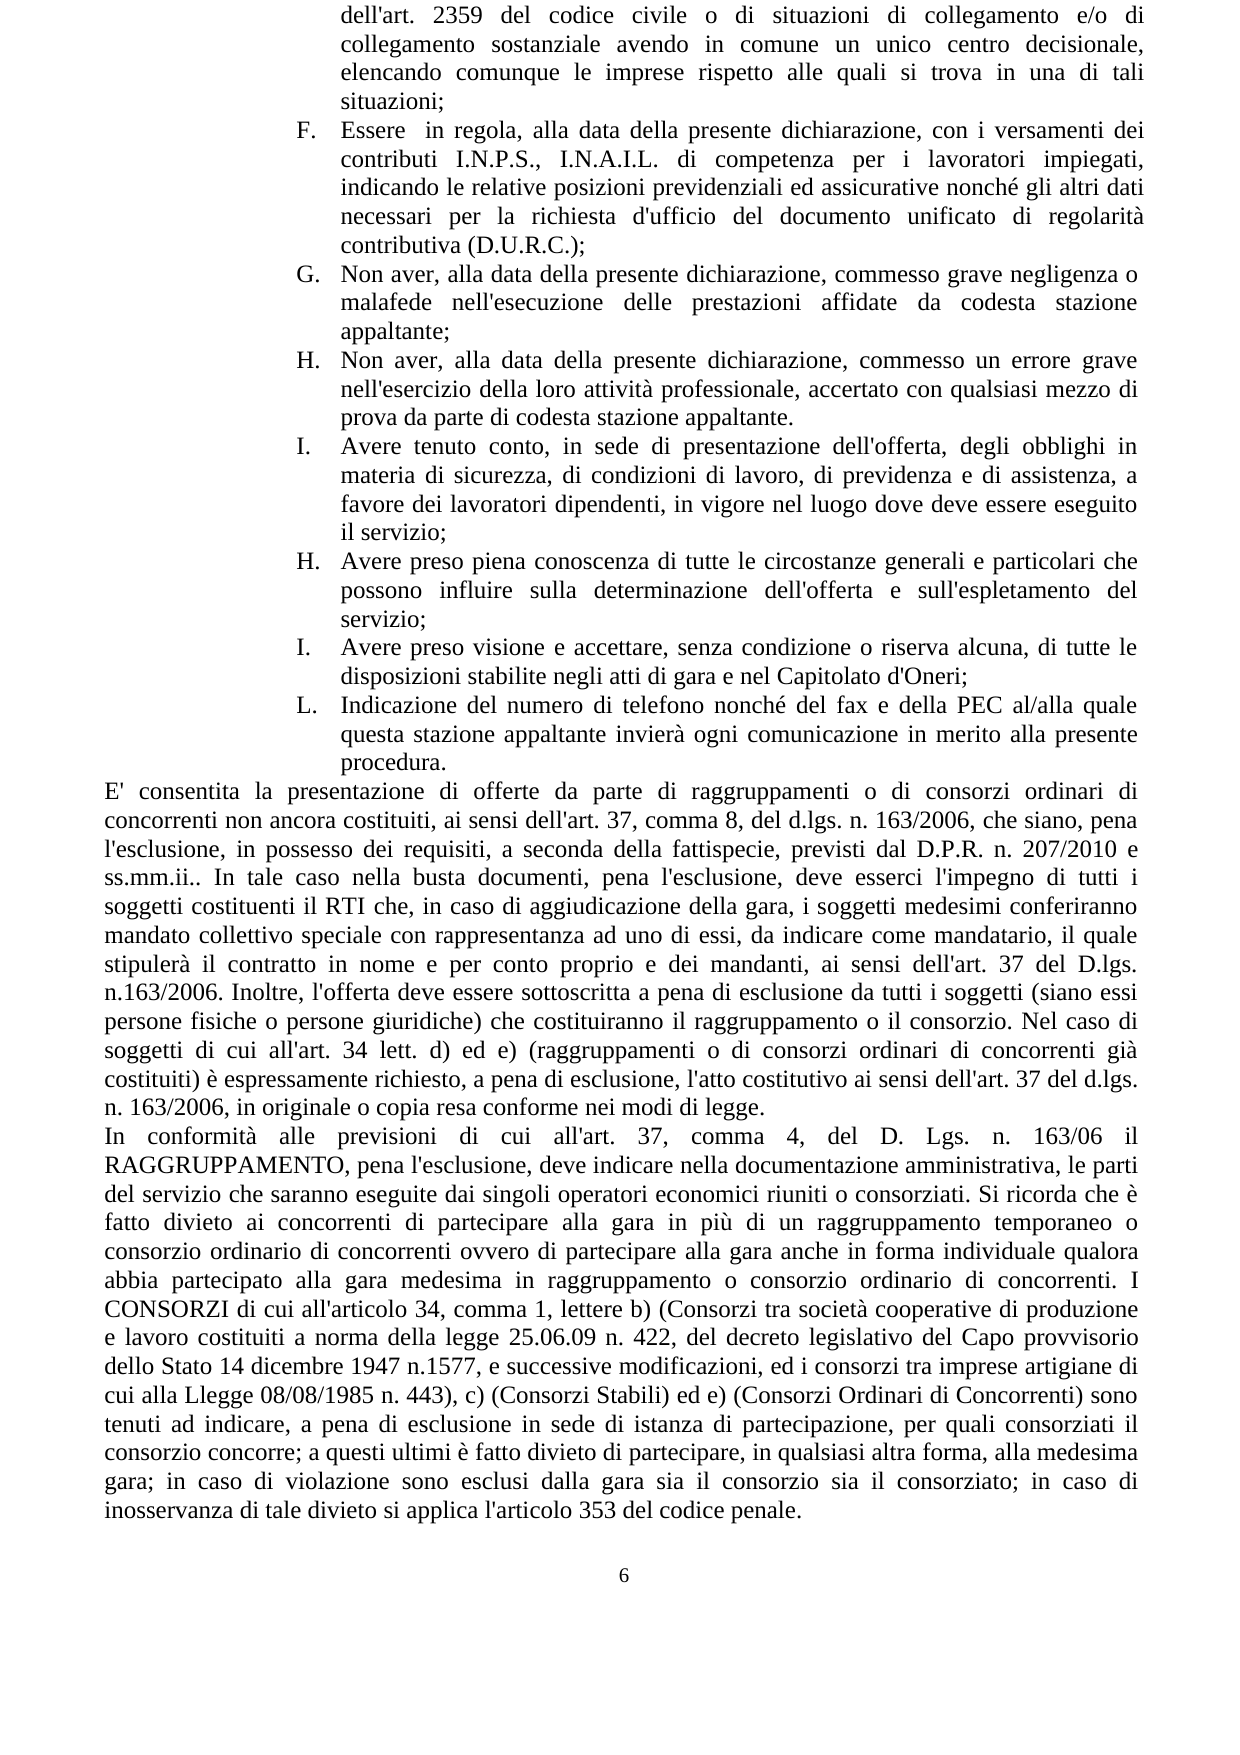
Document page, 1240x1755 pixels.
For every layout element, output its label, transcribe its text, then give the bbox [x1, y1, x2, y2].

text H. Avere preso piena conoscenza di tutte le circostanze generali e particolari che possono influire sulla determinazione dell'offerta e sull'espletamento del servizio; [296, 546, 1138, 632]
text E' consentita la presentazione di offerte da parte di raggruppamenti o di consorzi ordinari di concorrenti non ancora costituiti, ai sensi dell'art. 37, comma 8, del d.lgs. n. 163/2006, che siano, pena l'esclusione, in possesso dei requisiti, a seconda della fattispecie, previsti dal D.P.R. n. 207/2010 e ss.mm.ii.. In tale caso nella busta documenti, pena l'esclusione, deve esserci l'impegno di tutti i soggetti costituenti il RTI che, in caso di aggiudicazione della gara, i soggetti medesimi conferiranno mandato collettivo speciale con rappresentanza ad uno di essi, da indicare come mandatario, il quale stipulerà il contratto in nome e per conto proprio e dei mandanti, ai sensi dell'art. 37 del D.lgs. n.163/2006. Inoltre, l'offerta deve essere sottoscritta a pena di esclusione da tutti i soggetti (siano essi persone fisiche o persone giuridiche) che costituiranno il raggruppamento o il consorzio. Nel caso di soggetti di cui all'art. 34 lett. d) ed e) (raggruppamenti o di consorzi ordinari di concorrenti già costituiti) è espressamente richiesto, a pena di esclusione, l'atto costitutivo ai sensi dell'art. 37 del d.lgs. n. 163/2006, in originale o copia resa conforme nei modi di legge. [104, 776, 1138, 1121]
text L. Indicazione del numero di telefono nonché del fax e della PEC al/alla quale questa stazione appaltante invierà ogni comunicazione in merito alla presente procedura. [296, 690, 1138, 776]
text G. Non aver, alla data della presente dichiarazione, commesso grave negligenza o malafede nell'esecuzione delle prestazioni affidate da codesta stazione appaltante; [296, 259, 1138, 345]
text H. Non aver, alla data della presente dichiarazione, commesso un errore grave nell'esercizio della loro attività professionale, accertato con qualsiasi mezzo di prova da parte di codesta stazione appaltante. [296, 345, 1138, 431]
text F. Essere in regola, alla data della presente dichiarazione, con i versamenti dei contributi I.N.P.S., I.N.A.I.L. di competenza per i lavoratori impiegati, indicando le relative posizioni previdenziali ed assicurative nonché gli altri dati necessari per la richiesta d'ufficio del documento unificato di regolarità contributiva (D.U.R.C.); [296, 115, 1144, 259]
text I. Avere tenuto conto, in sede di presentazione dell'offerta, degli obblighi in materia di sicurezza, di condizioni di lavoro, di previdenza e di assistenza, a favore dei lavoratori dipendenti, in vigore nel luogo dove deve essere eseguito il servizio; [296, 431, 1138, 546]
text dell'art. 2359 del codice civile o di situazioni di collegamento e/o di collegamento sostanziale avendo in comune un unico centro decisionale, elencando comunque le imprese rispetto alle quali si trova in una di tali situazioni; [296, 0, 1144, 115]
text I. Avere preso visione e accettare, senza condizione o riserva alcuna, di tutte le disposizioni stabilite negli atti di gara e nel Capitolato d'Oneri; [296, 632, 1138, 690]
text In conformità alle previsioni di cui all'art. 37, comma 4, del D. Lgs. n. 163/06 il RAGGRUPPAMENTO, pena l'esclusione, deve indicare nella documentazione amministrativa, le parti del servizio che saranno eseguite dai singoli operatori economici riuniti o consorziati. Si ricorda che è fatto divieto ai concorrenti di partecipare alla gara in più di un raggruppamento temporaneo o consorzio ordinario di concorrenti ovvero di partecipare alla gara anche in forma individuale qualora abbia partecipato alla gara medesima in raggruppamento o consorzio ordinario di concorrenti. I CONSORZI di cui all'articolo 34, comma 1, lettere b) (Consorzi tra società cooperative di produzione e lavoro costituiti a norma della legge 25.06.09 n. 422, del decreto legislativo del Capo provvisorio dello Stato 14 dicembre 1947 n.1577, e successive modificazioni, ed i consorzi tra imprese artigiane di cui alla Llegge 08/08/1985 n. 443), c) (Consorzi Stabili) ed e) (Consorzi Ordinari di Concorrenti) sono tenuti ad indicare, a pena di esclusione in sede di istanza di partecipazione, per quali consorziati il consorzio concorre; a questi ultimi è fatto divieto di partecipare, in qualsiasi altra forma, alla medesima gara; in caso di violazione sono esclusi dalla gara sia il consorzio sia il consorziato; in caso di inosservanza di tale divieto si applica l'articolo 353 del codice penale. [104, 1121, 1139, 1524]
